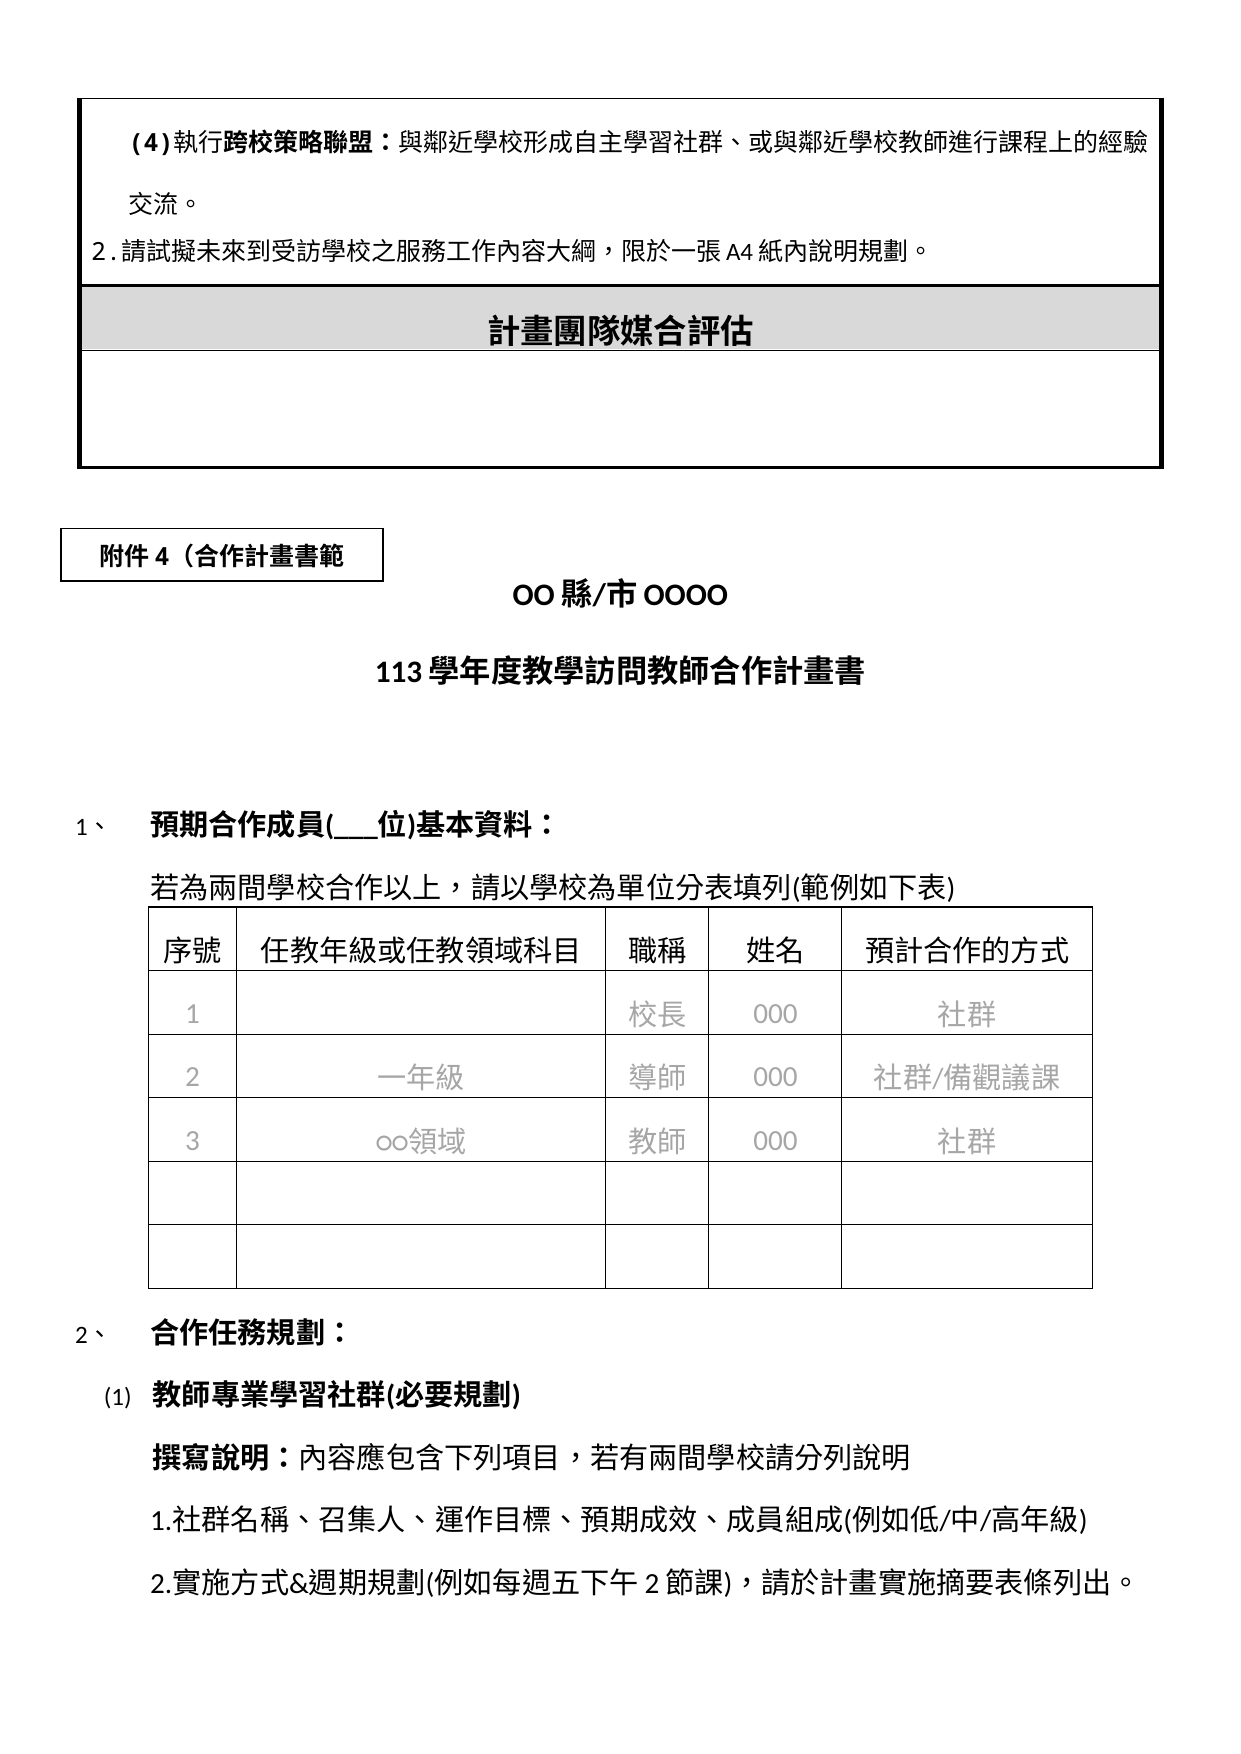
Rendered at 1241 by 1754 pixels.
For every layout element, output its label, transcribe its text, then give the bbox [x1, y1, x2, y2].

table_header 序號 [149, 908, 236, 970]
text 113學年度教學訪問教師合作計畫書 [75, 627, 1165, 690]
table_cell 社群 [842, 1098, 1092, 1161]
table_cell [82, 351, 1159, 466]
text 1.社群名稱、召集人、運作目標、預期成效、成員組成(例如低/中/高年級) 2.實施方式&週期規劃(例如每週五下午2節課)，請於計畫實施摘要表條列出。 [150, 1476, 1165, 1601]
text OO縣/市OOOO [75, 550, 1165, 613]
table_cell 導師 [606, 1035, 708, 1097]
table_cell 2 [149, 1035, 236, 1097]
table_cell [842, 1162, 1092, 1224]
table_header 姓名 [709, 908, 841, 970]
table_header 職稱 [606, 908, 708, 970]
table_cell [149, 1225, 236, 1288]
table_cell (4)執行跨校策略聯盟：與鄰近學校形成自主學習社群、或與鄰近學校教師進行課程上的經驗交流。 2.請試擬未來到受訪學校之服務工作內容大綱，限於一張A4紙內說明規劃。 [82, 99, 1159, 284]
table_header 任教年級或任教領域科目 [237, 908, 605, 970]
table_cell [842, 1225, 1092, 1288]
text 附件4（合作計畫書範例） [77, 537, 367, 573]
table_cell 000 [709, 1035, 841, 1097]
table_cell 1 [149, 971, 236, 1033]
table_cell 000 [709, 1098, 841, 1161]
table_cell [606, 1225, 708, 1288]
table_cell [709, 1162, 841, 1224]
list 教師專業學習社群(必要規劃) 撰寫說明：內容應包含下列項目，若有兩間學校請分列說明 [104, 1351, 1165, 1476]
table_cell 計畫團隊媒合評估 [82, 287, 1159, 349]
list 合作任務規劃： [75, 1289, 1165, 1351]
table_header 預計合作的方式 [842, 908, 1092, 970]
table_cell 社群/備觀議課 [842, 1035, 1092, 1097]
table_cell 一年級 [237, 1035, 605, 1097]
table_cell [237, 1225, 605, 1288]
table_cell [237, 1162, 605, 1224]
table_cell [149, 1162, 236, 1224]
table_cell 社群 [842, 971, 1092, 1033]
text OO縣/市OOOO [62, 529, 382, 580]
table_cell 3 [149, 1098, 236, 1161]
table_cell [709, 1225, 841, 1288]
list 預期合作成員(___位)基本資料： 若為兩間學校合作以上，請以學校為單位分表填列(範例如下表) [75, 781, 1165, 906]
table_cell 校長 [606, 971, 708, 1033]
table_cell [606, 1162, 708, 1224]
table_cell [237, 971, 605, 1033]
table_cell 000 [709, 971, 841, 1033]
table_cell ○○領域 [237, 1098, 605, 1161]
table_cell 教師 [606, 1098, 708, 1161]
